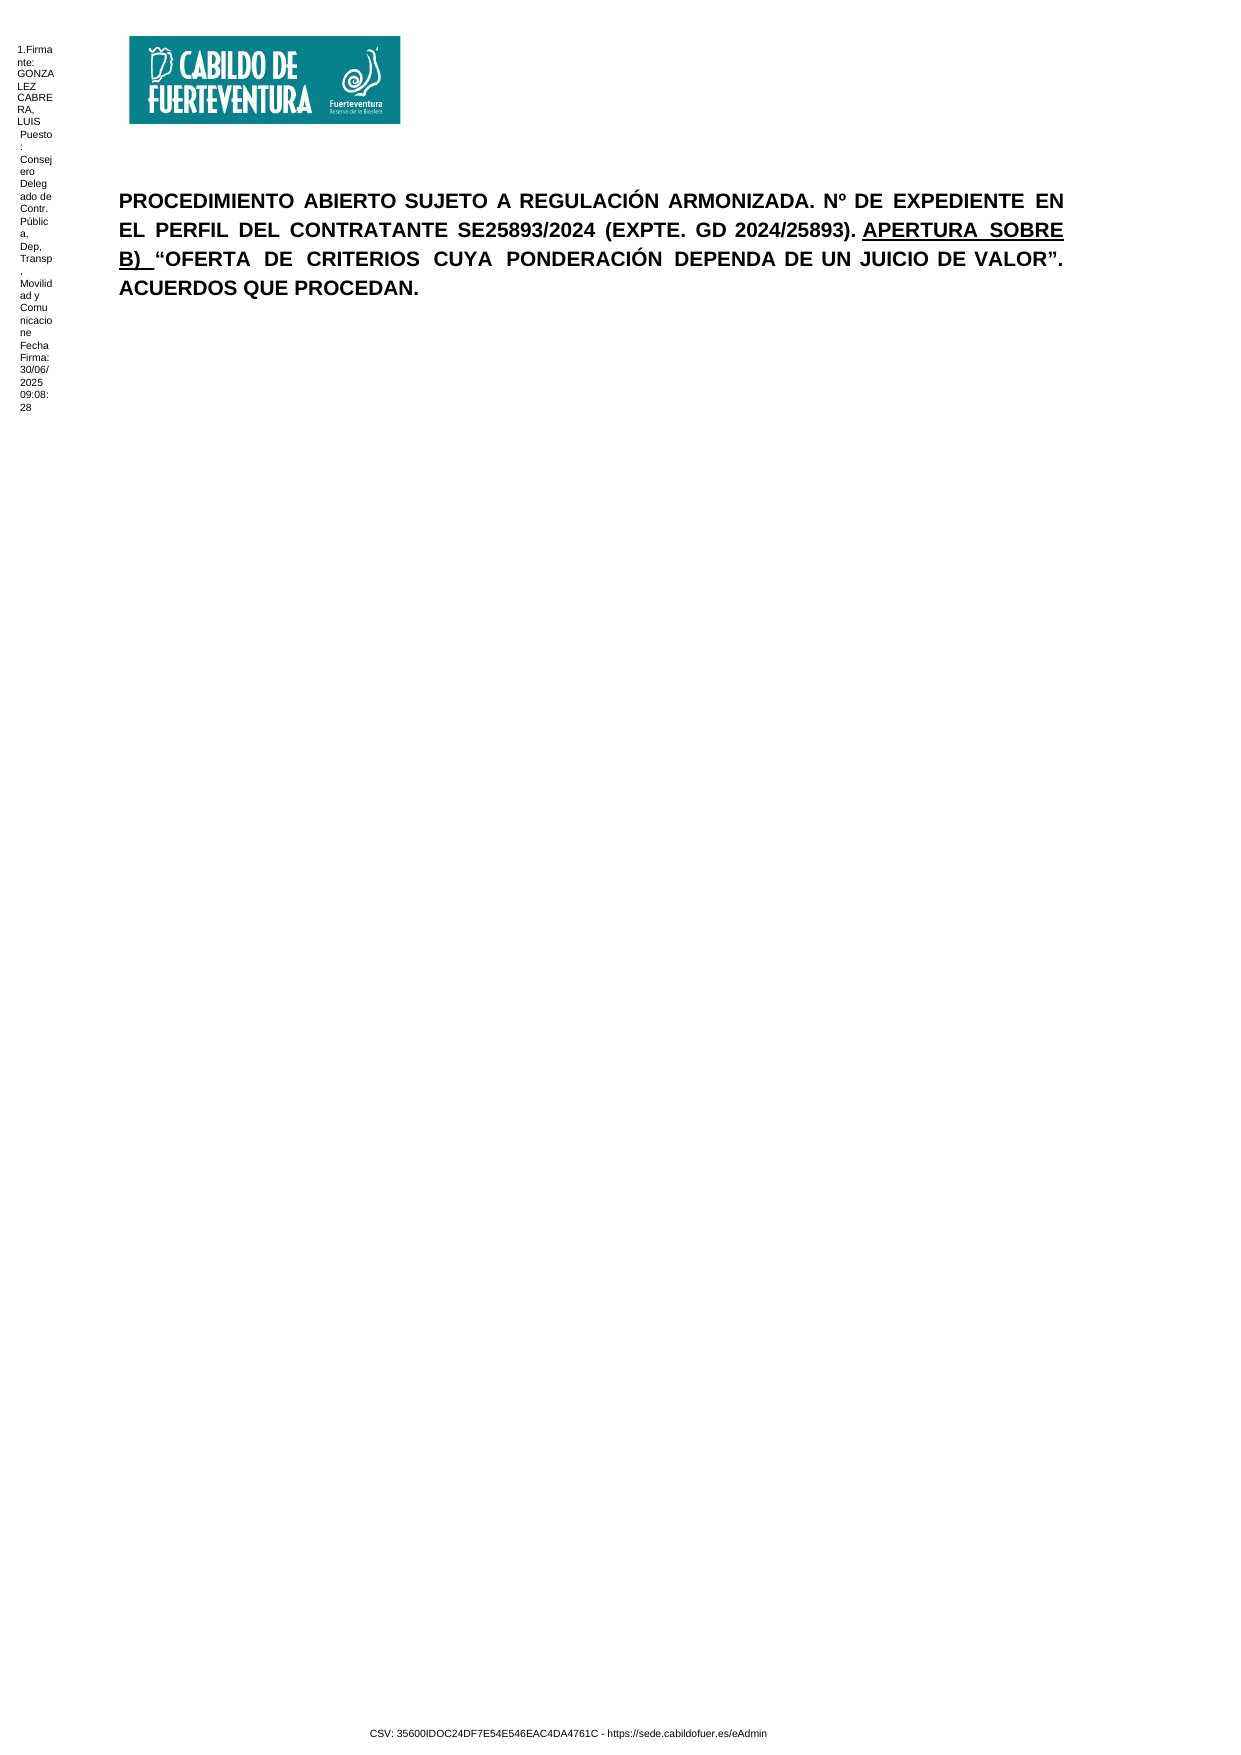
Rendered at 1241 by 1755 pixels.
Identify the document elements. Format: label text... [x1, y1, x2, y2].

text Puesto: Consejero Delegado de Contr. Pública, Dep, Transp, Movilidad y Comunicacione Fecha Firma: 30/06/2025 09:08:28 [20, 128, 53, 413]
text PROCEDIMIENTO ABIERTO SUJETO A REGULACIÓN ARMONIZADA. Nº DE EXPEDIENTE EN EL PERFIL DEL CONTRATANTE SE25893/2024 (EXPTE. GD 2024/25893). APERTURA SOBRE B) “OFERTA DE CRITERIOS CUYA PONDERACIÓN DEPENDA DE UN JUICIO DE VALOR”. ACUERDOS QUE PROCEDAN. [119, 189, 1064, 300]
text 1.Firmante: GONZALEZ CABRERA, LUIS [17, 44, 54, 128]
